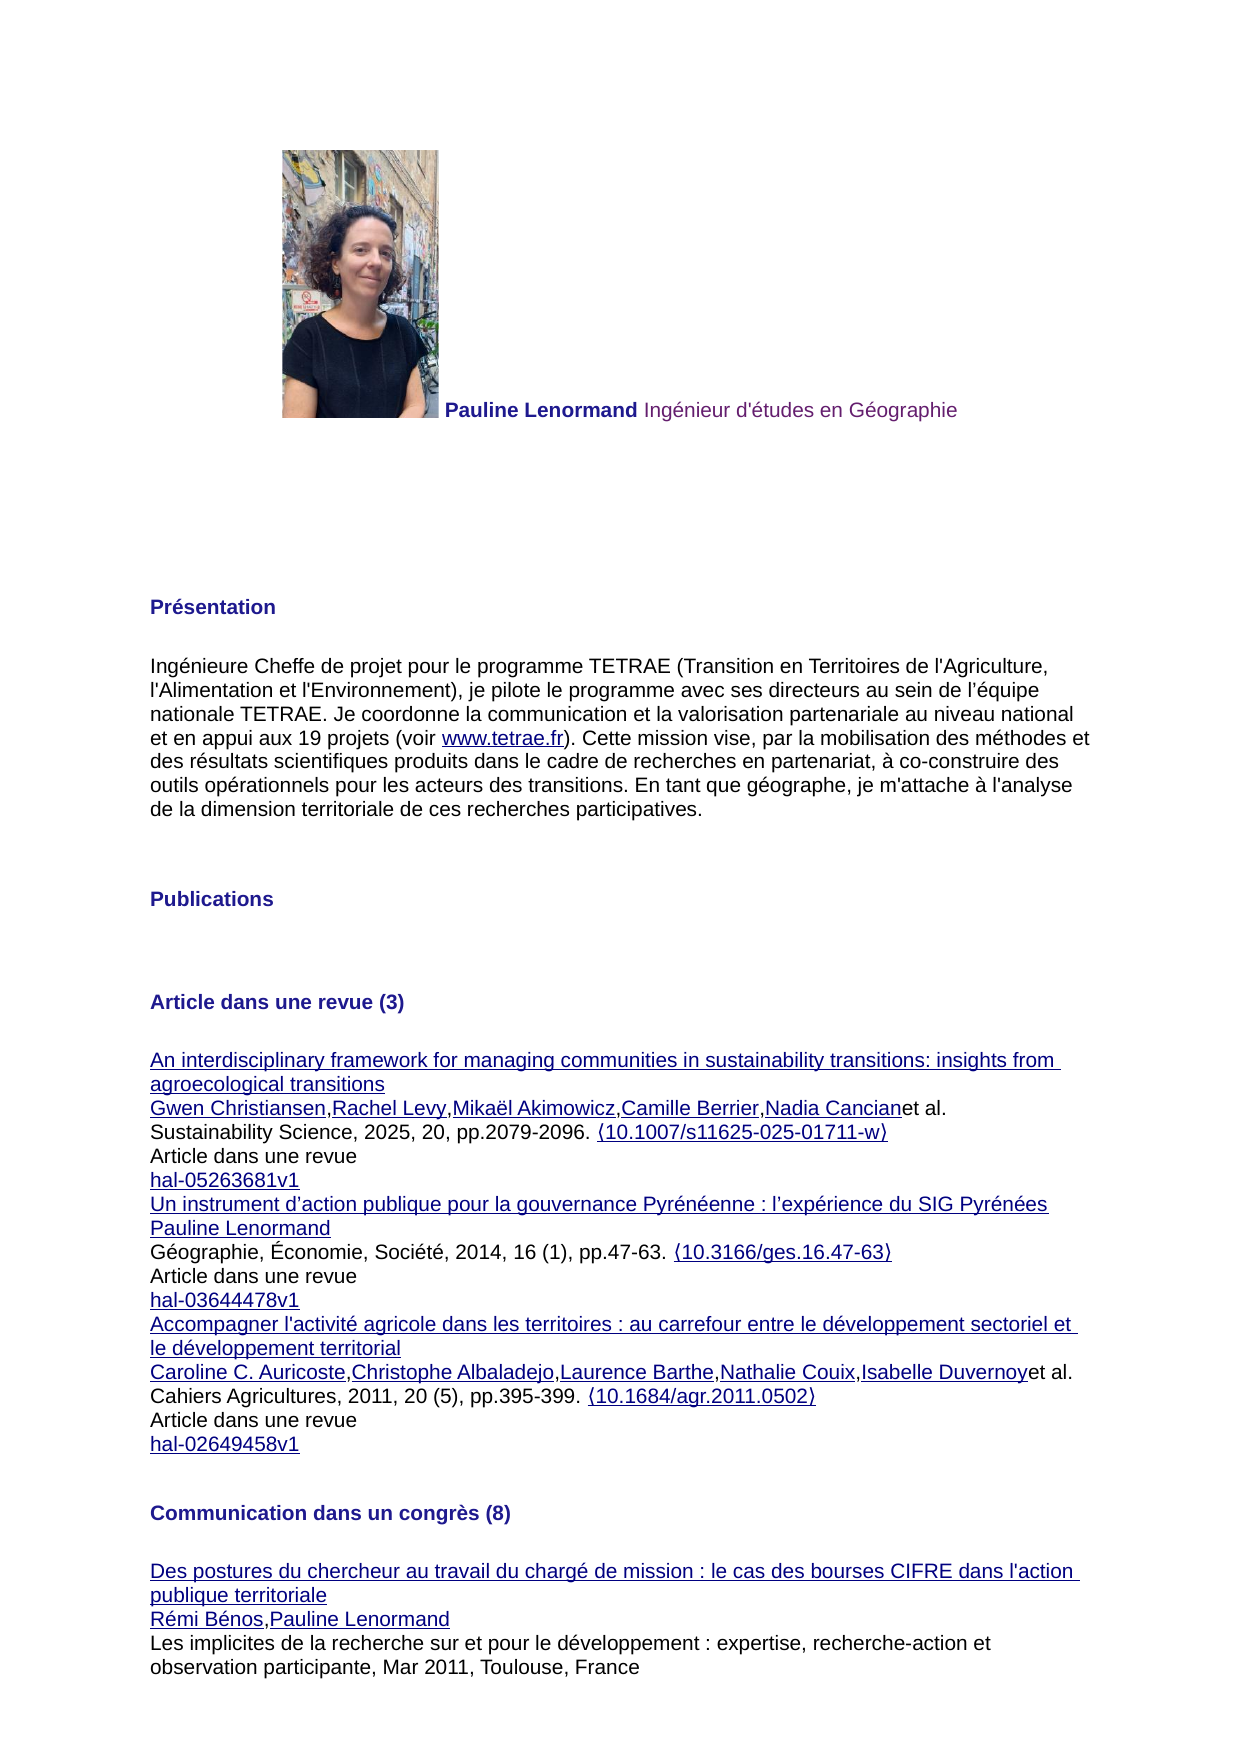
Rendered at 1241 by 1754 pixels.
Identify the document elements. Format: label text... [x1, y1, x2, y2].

subtitle Communication dans un congrès (8) [150, 1500, 1090, 1524]
table_cell Un instrument d’action publique pour la gouvernance Pyrénéenne : l’expérience du SIG Pyrénées Pauline Lenormand Géographie, Économie, Société, 2014, 16 (1), pp.47-63. ⟨10.3166/ges.16.47-63⟩ Article dans une revue hal-03644478v1 [150, 1192, 1090, 1312]
table_cell Accompagner l'activité agricole dans les territoires : au carrefour entre le développement sectoriel et le développement territorial Caroline C. Auricoste,Christophe Albaladejo,Laurence Barthe,Nathalie Couix,Isabelle Duvernoyet al. Cahiers Agricultures, 2011, 20 (5), pp.395-399. ⟨10.1684/agr.2011.0502⟩ Article dans une revue hal-02649458v1 [150, 1312, 1090, 1456]
text Ingénieure Cheffe de projet pour le programme TETRAE (Transition en Territoires de l'Agriculture, l'Alimentation et l'Environnement), je pilote le programme avec ses directeurs au sein de l’équipe nationale TETRAE. Je coordonne la communication et la valorisation partenariale au niveau national et en appui aux 19 projets (voir www.tetrae.fr). Cette mission vise, par la mobilisation des méthodes et des résultats scientifiques produits dans le cadre de recherches en partenariat, à co-construire des outils opérationnels pour les acteurs des transitions. En tant que géographe, je m'attache à l'analyse de la dimension territoriale de ces recherches participatives. [150, 653, 1090, 821]
table_header Des postures du chercheur au travail du chargé de mission : le cas des bourses CIFRE dans l'action publique territoriale Rémi Bénos,Pauline Lenormand Les implicites de la recherche sur et pour le développement : expertise, recherche-action et observation participante, Mar 2011, Toulouse, France [150, 1559, 1090, 1678]
subtitle Article dans une revue (3) [150, 990, 1090, 1014]
subtitle Présentation [150, 595, 1090, 619]
table_header An interdisciplinary framework for managing communities in sustainability transitions: insights from agroecological transitions Gwen Christiansen,Rachel Levy,Mikaël Akimowicz,Camille Berrier,Nadia Cancianet al. Sustainability Science, 2025, 20, pp.2079-2096. ⟨10.1007/s11625-025-01711-w⟩ Article dans une revue hal-05263681v1 [150, 1048, 1090, 1192]
picture [282, 150, 439, 418]
subtitle Publications [150, 887, 1090, 911]
subtitle Pauline Lenormand Ingénieur d'études en Géographie [150, 150, 1090, 422]
